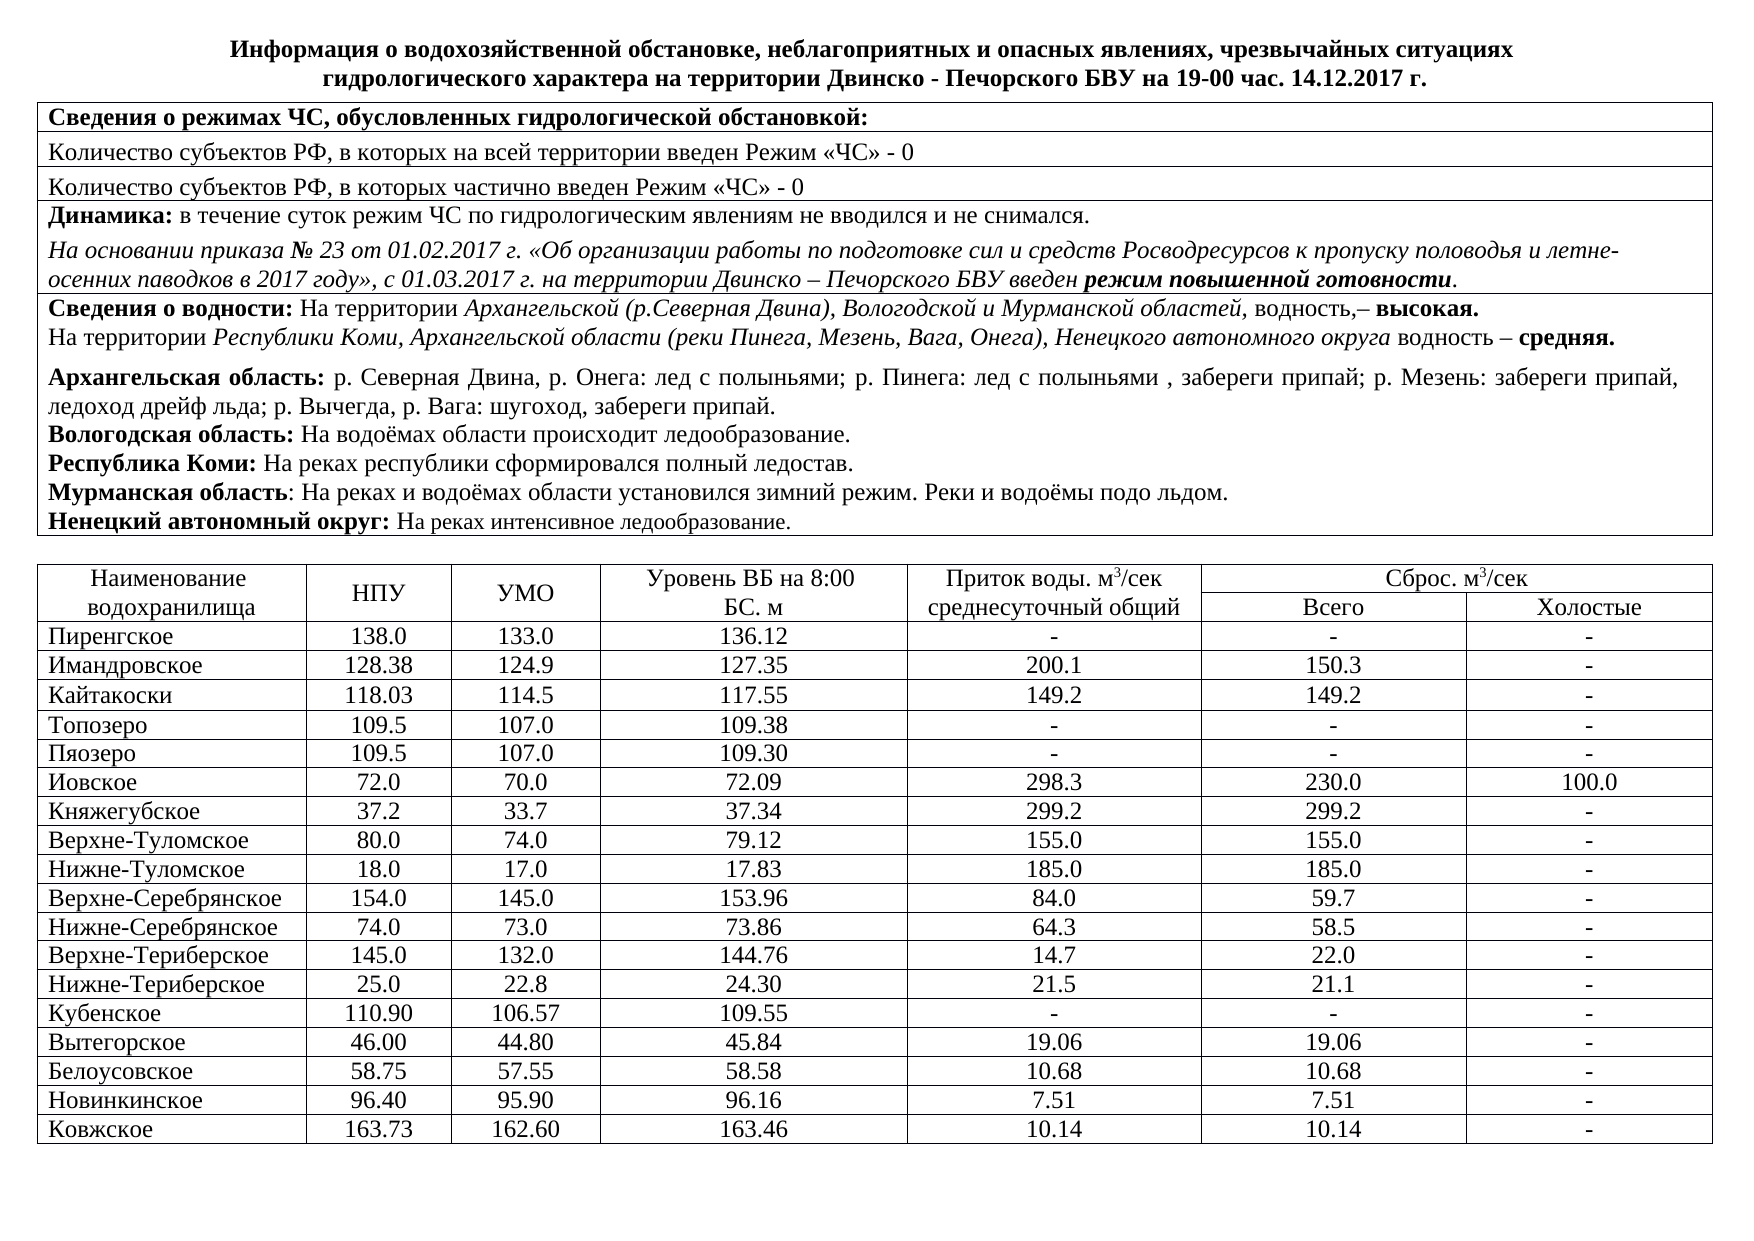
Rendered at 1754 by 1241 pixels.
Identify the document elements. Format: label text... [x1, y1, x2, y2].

table_cell - [1467, 941, 1712, 969]
table_cell Количество субъектов РФ, в которых на всей территории введен Режим «ЧС» - 0 [38, 132, 1712, 166]
table_cell 109.38 [601, 711, 907, 738]
table_cell 70.0 [452, 768, 600, 796]
table_header Сведения о режимах ЧС, обусловленных гидрологической обстановкой: [38, 103, 1712, 131]
table_cell Нижне-Териберское [38, 970, 306, 998]
table_cell Белоусовское [38, 1057, 306, 1085]
table_cell 7.51 [908, 1086, 1201, 1113]
table_cell Холостые [1467, 593, 1712, 621]
table_cell 10.68 [1202, 1057, 1466, 1085]
table_cell 136.12 [601, 622, 907, 650]
table_cell Княжегубское [38, 797, 306, 825]
table_cell Количество субъектов РФ, в которых частично введен Режим «ЧС» - 0 [38, 167, 1712, 200]
table_cell Ковжское [38, 1115, 306, 1142]
table_header УМО [452, 565, 600, 621]
table_cell 64.3 [908, 913, 1201, 940]
table_cell Нижне-Серебрянское [38, 913, 306, 940]
table_cell - [1202, 740, 1466, 767]
table_cell Иовское [38, 768, 306, 796]
table_cell 10.68 [908, 1057, 1201, 1085]
table_cell 44.80 [452, 1028, 600, 1056]
table_cell 80.0 [307, 826, 451, 854]
table_cell Пиренгское [38, 622, 306, 650]
table_cell Новинкинское [38, 1086, 306, 1113]
table_cell - [1467, 1057, 1712, 1085]
table_cell 185.0 [1202, 855, 1466, 883]
table_cell 17.83 [601, 855, 907, 883]
table_cell 84.0 [908, 884, 1201, 912]
table_cell 10.14 [908, 1115, 1201, 1142]
table_cell - [1467, 740, 1712, 767]
table_cell 200.1 [908, 651, 1201, 679]
table_cell Сведения о водности: На территории Архангельской (р.Северная Двина), Вологодской и Мурманской областей, водность,– высокая. На территории Республики Коми, Архангельской области (реки Пинега, Мезень, Вага, Онега), Ненецкого автономного округа водность – средняя. Архангельская область: р. Северная Двина, р. Онега: лед с полыньями; р. Пинега: лед с полыньями , забереги припай; р. Мезень: забереги припай, ледоход дрейф льда; р. Вычегда, р. Вага: шугоход, забереги припай. Вологодская область: На водоёмах области происходит ледообразование. Республика Коми: На реках республики сформировался полный ледостав. Мурманская область: На реках и водоёмах области установился зимний режим. Реки и водоёмы подо льдом. Ненецкий автономный округ: На реках интенсивное ледообразование. [38, 294, 1712, 534]
table_cell Топозеро [38, 711, 306, 738]
table_cell 73.86 [601, 913, 907, 940]
table_cell 117.55 [601, 680, 907, 709]
table_cell 144.76 [601, 941, 907, 969]
table_cell 132.0 [452, 941, 600, 969]
table_cell - [1467, 1086, 1712, 1113]
table_cell Вытегорское [38, 1028, 306, 1056]
table_cell - [1467, 711, 1712, 738]
table_header Сброс. м3/сек [1202, 565, 1712, 592]
table_cell 299.2 [908, 797, 1201, 825]
table_cell 145.0 [307, 941, 451, 969]
table_cell Нижне-Туломское [38, 855, 306, 883]
table_header Приток воды. м3/сек среднесуточный общий [908, 565, 1201, 621]
table_header Уровень ВБ на 8:00 БС. м [601, 565, 907, 621]
table_cell 72.09 [601, 768, 907, 796]
table_cell Кубенское [38, 999, 306, 1027]
table_cell - [1467, 1115, 1712, 1142]
table_cell 230.0 [1202, 768, 1466, 796]
table_cell - [1467, 1028, 1712, 1056]
table_cell Кайтакоски [38, 680, 306, 709]
table_cell 58.5 [1202, 913, 1466, 940]
table_cell 110.90 [307, 999, 451, 1027]
table_cell - [1467, 680, 1712, 709]
table_cell - [1202, 711, 1466, 738]
table_cell 133.0 [452, 622, 600, 650]
table_cell - [1467, 826, 1712, 854]
table_cell 149.2 [1202, 680, 1466, 709]
table_cell - [1467, 884, 1712, 912]
table_cell Имандровское [38, 651, 306, 679]
table_cell 45.84 [601, 1028, 907, 1056]
table_cell 58.75 [307, 1057, 451, 1085]
table_cell 163.46 [601, 1115, 907, 1142]
table_cell 21.1 [1202, 970, 1466, 998]
table_cell Верхне-Териберское [38, 941, 306, 969]
subtitle Информация о водохозяйственной обстановке, неблагоприятных и опасных явлениях, чрезвычайных ситуациях гидрологического характера на территории Двинско - Печорского БВУ на 19-00 час. 14.12.2017 г. [37, 34, 1713, 92]
table_cell 96.16 [601, 1086, 907, 1113]
table_cell 57.55 [452, 1057, 600, 1085]
table_cell 107.0 [452, 711, 600, 738]
table_cell - [1467, 651, 1712, 679]
table_cell - [908, 622, 1201, 650]
table_cell Верхне-Туломское [38, 826, 306, 854]
table_cell 124.9 [452, 651, 600, 679]
table_cell 46.00 [307, 1028, 451, 1056]
table_cell 150.3 [1202, 651, 1466, 679]
table_cell 155.0 [1202, 826, 1466, 854]
table_cell - [1467, 999, 1712, 1027]
table_cell 22.8 [452, 970, 600, 998]
table_cell 109.5 [307, 711, 451, 738]
table_cell 22.0 [1202, 941, 1466, 969]
table_cell 163.73 [307, 1115, 451, 1142]
table_cell 58.58 [601, 1057, 907, 1085]
table_cell 10.14 [1202, 1115, 1466, 1142]
table_cell - [1467, 855, 1712, 883]
table_cell 149.2 [908, 680, 1201, 709]
table_cell 24.30 [601, 970, 907, 998]
table_cell 79.12 [601, 826, 907, 854]
table_cell 109.30 [601, 740, 907, 767]
table_cell 37.2 [307, 797, 451, 825]
table_cell Всего [1202, 593, 1466, 621]
table_cell 19.06 [1202, 1028, 1466, 1056]
table_cell 162.60 [452, 1115, 600, 1142]
table_cell 59.7 [1202, 884, 1466, 912]
table_cell 17.0 [452, 855, 600, 883]
table_cell Верхне-Серебрянское [38, 884, 306, 912]
table_cell 19.06 [908, 1028, 1201, 1056]
table_cell 25.0 [307, 970, 451, 998]
table_cell 155.0 [908, 826, 1201, 854]
table_cell 7.51 [1202, 1086, 1466, 1113]
table_cell - [908, 740, 1201, 767]
table_cell 128.38 [307, 651, 451, 679]
table_cell 18.0 [307, 855, 451, 883]
table_cell 95.90 [452, 1086, 600, 1113]
table_cell 153.96 [601, 884, 907, 912]
table_cell - [1467, 970, 1712, 998]
table_cell 298.3 [908, 768, 1201, 796]
table_cell 74.0 [452, 826, 600, 854]
table_cell 109.55 [601, 999, 907, 1027]
table_cell 114.5 [452, 680, 600, 709]
table_cell 127.35 [601, 651, 907, 679]
table_cell 33.7 [452, 797, 600, 825]
table_cell 73.0 [452, 913, 600, 940]
table_header Наименование водохранилища [38, 565, 306, 621]
table_cell Пяозеро [38, 740, 306, 767]
table_cell 185.0 [908, 855, 1201, 883]
table_cell 96.40 [307, 1086, 451, 1113]
table_cell - [1467, 622, 1712, 650]
table_cell 37.34 [601, 797, 907, 825]
table_header НПУ [307, 565, 451, 621]
table_cell - [1202, 622, 1466, 650]
table_cell 21.5 [908, 970, 1201, 998]
table_cell 138.0 [307, 622, 451, 650]
table_cell - [1202, 999, 1466, 1027]
table_cell 299.2 [1202, 797, 1466, 825]
subtitle Остальные данные без изменений. [54, 536, 1713, 563]
table_cell 154.0 [307, 884, 451, 912]
table_cell 107.0 [452, 740, 600, 767]
table_cell - [1467, 913, 1712, 940]
table_cell 109.5 [307, 740, 451, 767]
table_cell 145.0 [452, 884, 600, 912]
table_cell 72.0 [307, 768, 451, 796]
table_cell - [908, 711, 1201, 738]
table_cell 74.0 [307, 913, 451, 940]
table_cell 14.7 [908, 941, 1201, 969]
table_cell Динамика: в течение суток режим ЧС по гидрологическим явлениям не вводился и не снимался. На основании приказа № 23 от 01.02.2017 г. «Об организации работы по подготовке сил и средств Росводресурсов к пропуску половодья и летне-осенних паводков в 2017 году», с 01.03.2017 г. на территории Двинско – Печорского БВУ введен режим повышенной готовности. [38, 201, 1712, 293]
table_cell - [1467, 797, 1712, 825]
table_cell 118.03 [307, 680, 451, 709]
table_cell - [908, 999, 1201, 1027]
table_cell 100.0 [1467, 768, 1712, 796]
table_cell 106.57 [452, 999, 600, 1027]
